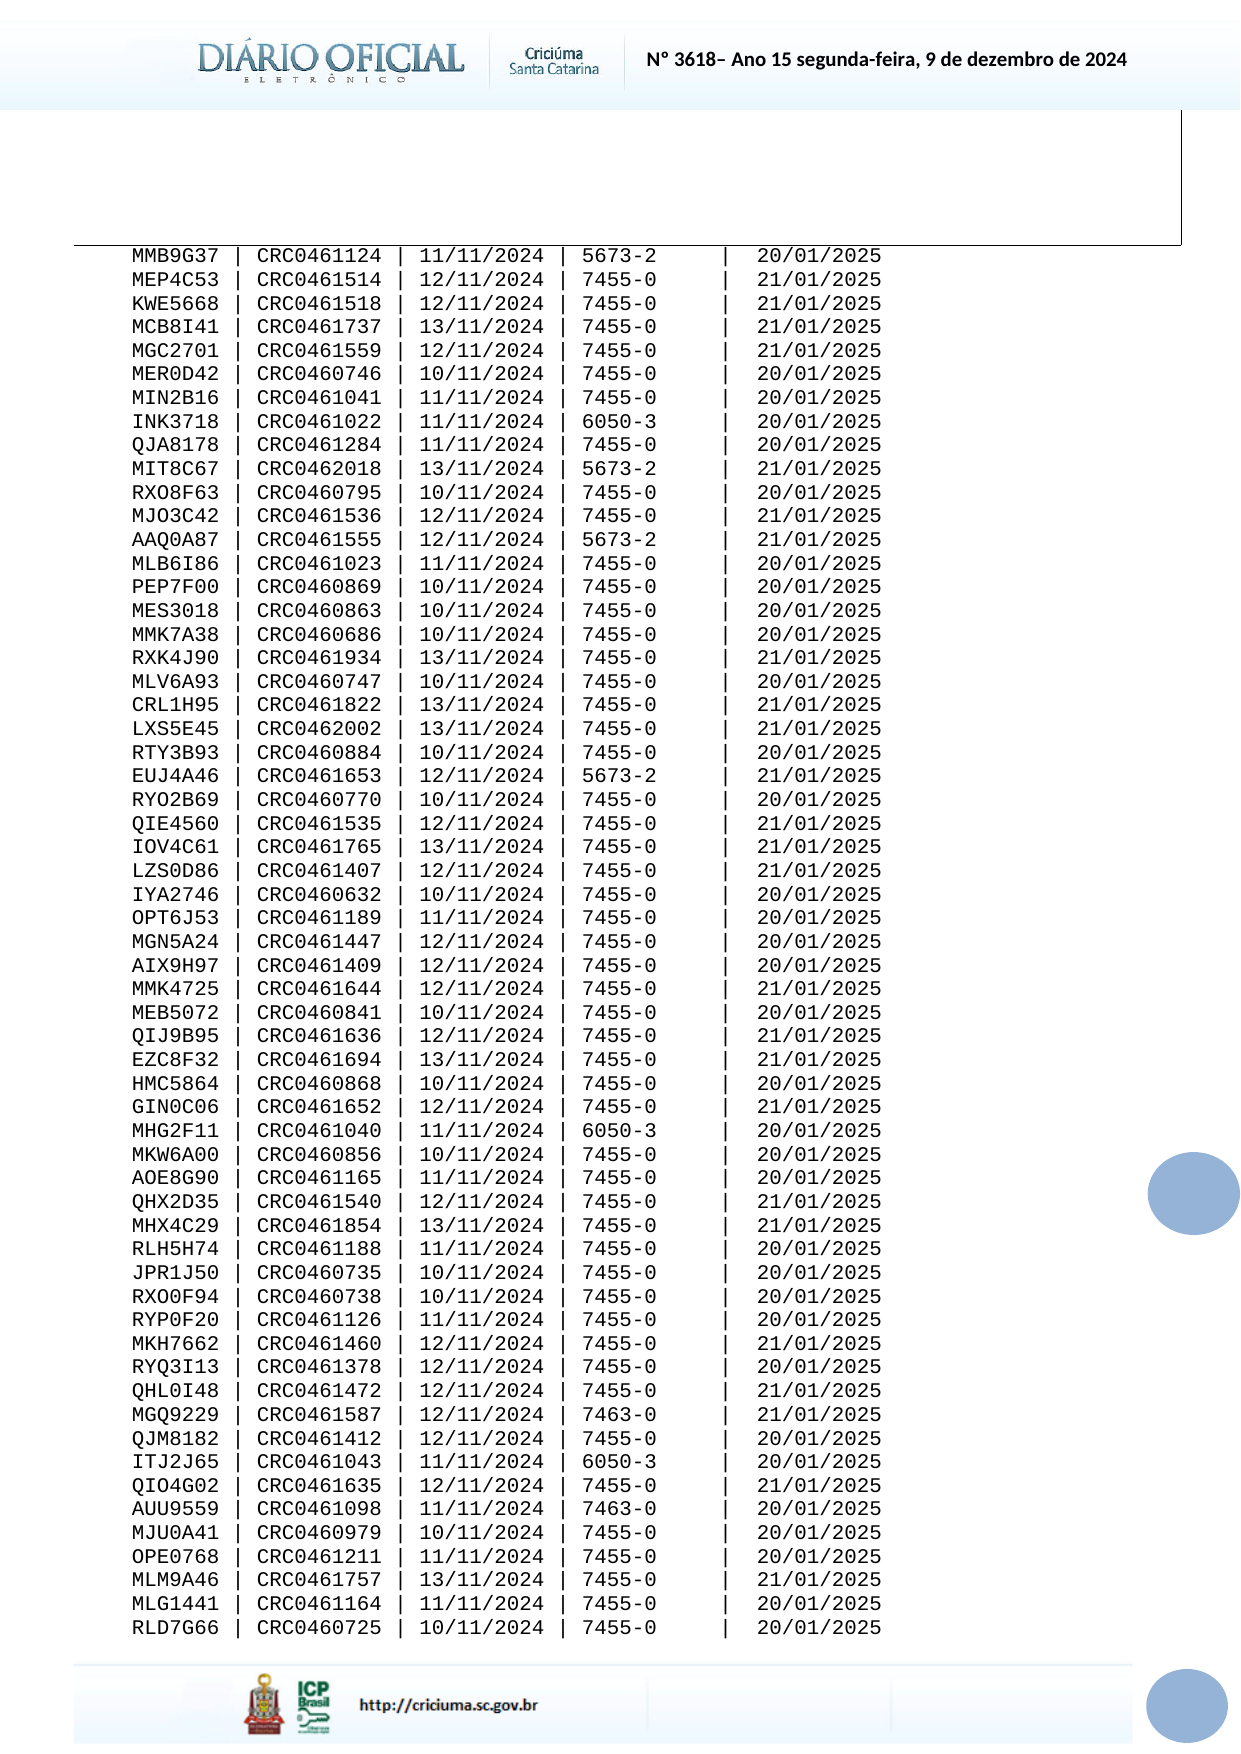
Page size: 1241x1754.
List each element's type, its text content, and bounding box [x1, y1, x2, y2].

text AIX9H97 | CRC0461409 | 12/11/2024 | 7455-0 | 20/01/2025 [44, 954, 1181, 978]
text OPT6J53 | CRC0461189 | 11/11/2024 | 7455-0 | 20/01/2025 [44, 907, 1181, 931]
text MIN2B16 | CRC0461041 | 11/11/2024 | 7455-0 | 20/01/2025 [44, 387, 1181, 411]
text INK3718 | CRC0461022 | 11/11/2024 | 6050-3 | 20/01/2025 [44, 411, 1181, 434]
text QJA8178 | CRC0461284 | 11/11/2024 | 7455-0 | 20/01/2025 [44, 434, 1181, 458]
text QIJ9B95 | CRC0461636 | 12/11/2024 | 7455-0 | 21/01/2025 [44, 1026, 1181, 1049]
text QHL0I48 | CRC0461472 | 12/11/2024 | 7455-0 | 21/01/2025 [44, 1380, 1181, 1404]
text MGN5A24 | CRC0461447 | 12/11/2024 | 7455-0 | 20/01/2025 [44, 931, 1181, 954]
text MER0D42 | CRC0460746 | 10/11/2024 | 7455-0 | 20/01/2025 [44, 363, 1181, 387]
text MHX4C29 | CRC0461854 | 13/11/2024 | 7455-0 | 21/01/2025 [44, 1215, 1181, 1238]
text MMK7A38 | CRC0460686 | 10/11/2024 | 7455-0 | 20/01/2025 [44, 623, 1181, 647]
text MHG2F11 | CRC0461040 | 11/11/2024 | 6050-3 | 20/01/2025 [44, 1120, 1181, 1144]
text PEP7F00 | CRC0460869 | 10/11/2024 | 7455-0 | 20/01/2025 [44, 576, 1181, 600]
text MJU0A41 | CRC0460979 | 10/11/2024 | 7455-0 | 20/01/2025 [44, 1522, 1181, 1546]
text MKW6A00 | CRC0460856 | 10/11/2024 | 7455-0 | 20/01/2025 [44, 1144, 1181, 1167]
text CRL1H95 | CRC0461822 | 13/11/2024 | 7455-0 | 21/01/2025 [44, 694, 1181, 718]
text IYA2746 | CRC0460632 | 10/11/2024 | 7455-0 | 20/01/2025 [44, 884, 1181, 907]
text MEB5072 | CRC0460841 | 10/11/2024 | 7455-0 | 20/01/2025 [44, 1002, 1181, 1026]
text MGQ9229 | CRC0461587 | 12/11/2024 | 7463-0 | 21/01/2025 [44, 1404, 1181, 1427]
text RLD7G66 | CRC0460725 | 10/11/2024 | 7455-0 | 20/01/2025 [44, 1617, 1181, 1640]
text RLH5H74 | CRC0461188 | 11/11/2024 | 7455-0 | 20/01/2025 [44, 1238, 1181, 1262]
text MGC2701 | CRC0461559 | 12/11/2024 | 7455-0 | 21/01/2025 [44, 340, 1181, 363]
text QHX2D35 | CRC0461540 | 12/11/2024 | 7455-0 | 21/01/2025 [44, 1191, 1153, 1215]
text KWE5668 | CRC0461518 | 12/11/2024 | 7455-0 | 21/01/2025 [44, 292, 1181, 316]
text RYO2B69 | CRC0460770 | 10/11/2024 | 7455-0 | 20/01/2025 [44, 789, 1181, 813]
text MMB9G37 | CRC0461124 | 11/11/2024 | 5673-2 | 20/01/2025 [44, 245, 1181, 269]
text LZS0D86 | CRC0461407 | 12/11/2024 | 7455-0 | 21/01/2025 [44, 860, 1181, 884]
text AAQ0A87 | CRC0461555 | 12/11/2024 | 5673-2 | 21/01/2025 [44, 529, 1181, 553]
text MIT8C67 | CRC0462018 | 13/11/2024 | 5673-2 | 21/01/2025 [44, 458, 1181, 482]
text EUJ4A46 | CRC0461653 | 12/11/2024 | 5673-2 | 21/01/2025 [44, 765, 1181, 789]
text QJM8182 | CRC0461412 | 12/11/2024 | 7455-0 | 20/01/2025 [44, 1427, 1181, 1451]
text EZC8F32 | CRC0461694 | 13/11/2024 | 7455-0 | 21/01/2025 [44, 1049, 1181, 1073]
text AUU9559 | CRC0461098 | 11/11/2024 | 7463-0 | 20/01/2025 [44, 1498, 1181, 1522]
text RYQ3I13 | CRC0461378 | 12/11/2024 | 7455-0 | 20/01/2025 [44, 1357, 1181, 1380]
text MMK4725 | CRC0461644 | 12/11/2024 | 7455-0 | 21/01/2025 [44, 978, 1181, 1002]
text IOV4C61 | CRC0461765 | 13/11/2024 | 7455-0 | 21/01/2025 [44, 836, 1181, 860]
text RXO0F94 | CRC0460738 | 10/11/2024 | 7455-0 | 20/01/2025 [44, 1286, 1181, 1309]
text QIE4560 | CRC0461535 | 12/11/2024 | 7455-0 | 21/01/2025 [44, 813, 1181, 836]
text MCB8I41 | CRC0461737 | 13/11/2024 | 7455-0 | 21/01/2025 [44, 316, 1181, 340]
text RYP0F20 | CRC0461126 | 11/11/2024 | 7455-0 | 20/01/2025 [44, 1309, 1181, 1333]
text HMC5864 | CRC0460868 | 10/11/2024 | 7455-0 | 20/01/2025 [44, 1073, 1181, 1096]
text MLV6A93 | CRC0460747 | 10/11/2024 | 7455-0 | 20/01/2025 [44, 671, 1181, 694]
text MLM9A46 | CRC0461757 | 13/11/2024 | 7455-0 | 21/01/2025 [44, 1569, 1181, 1593]
text MEP4C53 | CRC0461514 | 12/11/2024 | 7455-0 | 21/01/2025 [44, 269, 1181, 292]
text MES3018 | CRC0460863 | 10/11/2024 | 7455-0 | 20/01/2025 [44, 600, 1181, 623]
text AOE8G90 | CRC0461165 | 11/11/2024 | 7455-0 | 20/01/2025 [44, 1167, 1157, 1191]
text QIO4G02 | CRC0461635 | 12/11/2024 | 7455-0 | 21/01/2025 [44, 1475, 1181, 1498]
text RTY3B93 | CRC0460884 | 10/11/2024 | 7455-0 | 20/01/2025 [44, 742, 1181, 765]
text JPR1J50 | CRC0460735 | 10/11/2024 | 7455-0 | 20/01/2025 [44, 1262, 1181, 1286]
text MLG1441 | CRC0461164 | 11/11/2024 | 7455-0 | 20/01/2025 [44, 1593, 1181, 1617]
text LXS5E45 | CRC0462002 | 13/11/2024 | 7455-0 | 21/01/2025 [44, 718, 1181, 742]
text RXK4J90 | CRC0461934 | 13/11/2024 | 7455-0 | 21/01/2025 [44, 647, 1181, 671]
text MKH7662 | CRC0461460 | 12/11/2024 | 7455-0 | 21/01/2025 [44, 1333, 1181, 1357]
text MJO3C42 | CRC0461536 | 12/11/2024 | 7455-0 | 21/01/2025 [44, 505, 1181, 529]
text ITJ2J65 | CRC0461043 | 11/11/2024 | 6050-3 | 20/01/2025 [44, 1451, 1181, 1475]
text RXO8F63 | CRC0460795 | 10/11/2024 | 7455-0 | 20/01/2025 [44, 482, 1181, 505]
text MLB6I86 | CRC0461023 | 11/11/2024 | 7455-0 | 20/01/2025 [44, 553, 1181, 576]
text GIN0C06 | CRC0461652 | 12/11/2024 | 7455-0 | 21/01/2025 [44, 1096, 1181, 1120]
text OPE0768 | CRC0461211 | 11/11/2024 | 7455-0 | 20/01/2025 [44, 1546, 1181, 1569]
